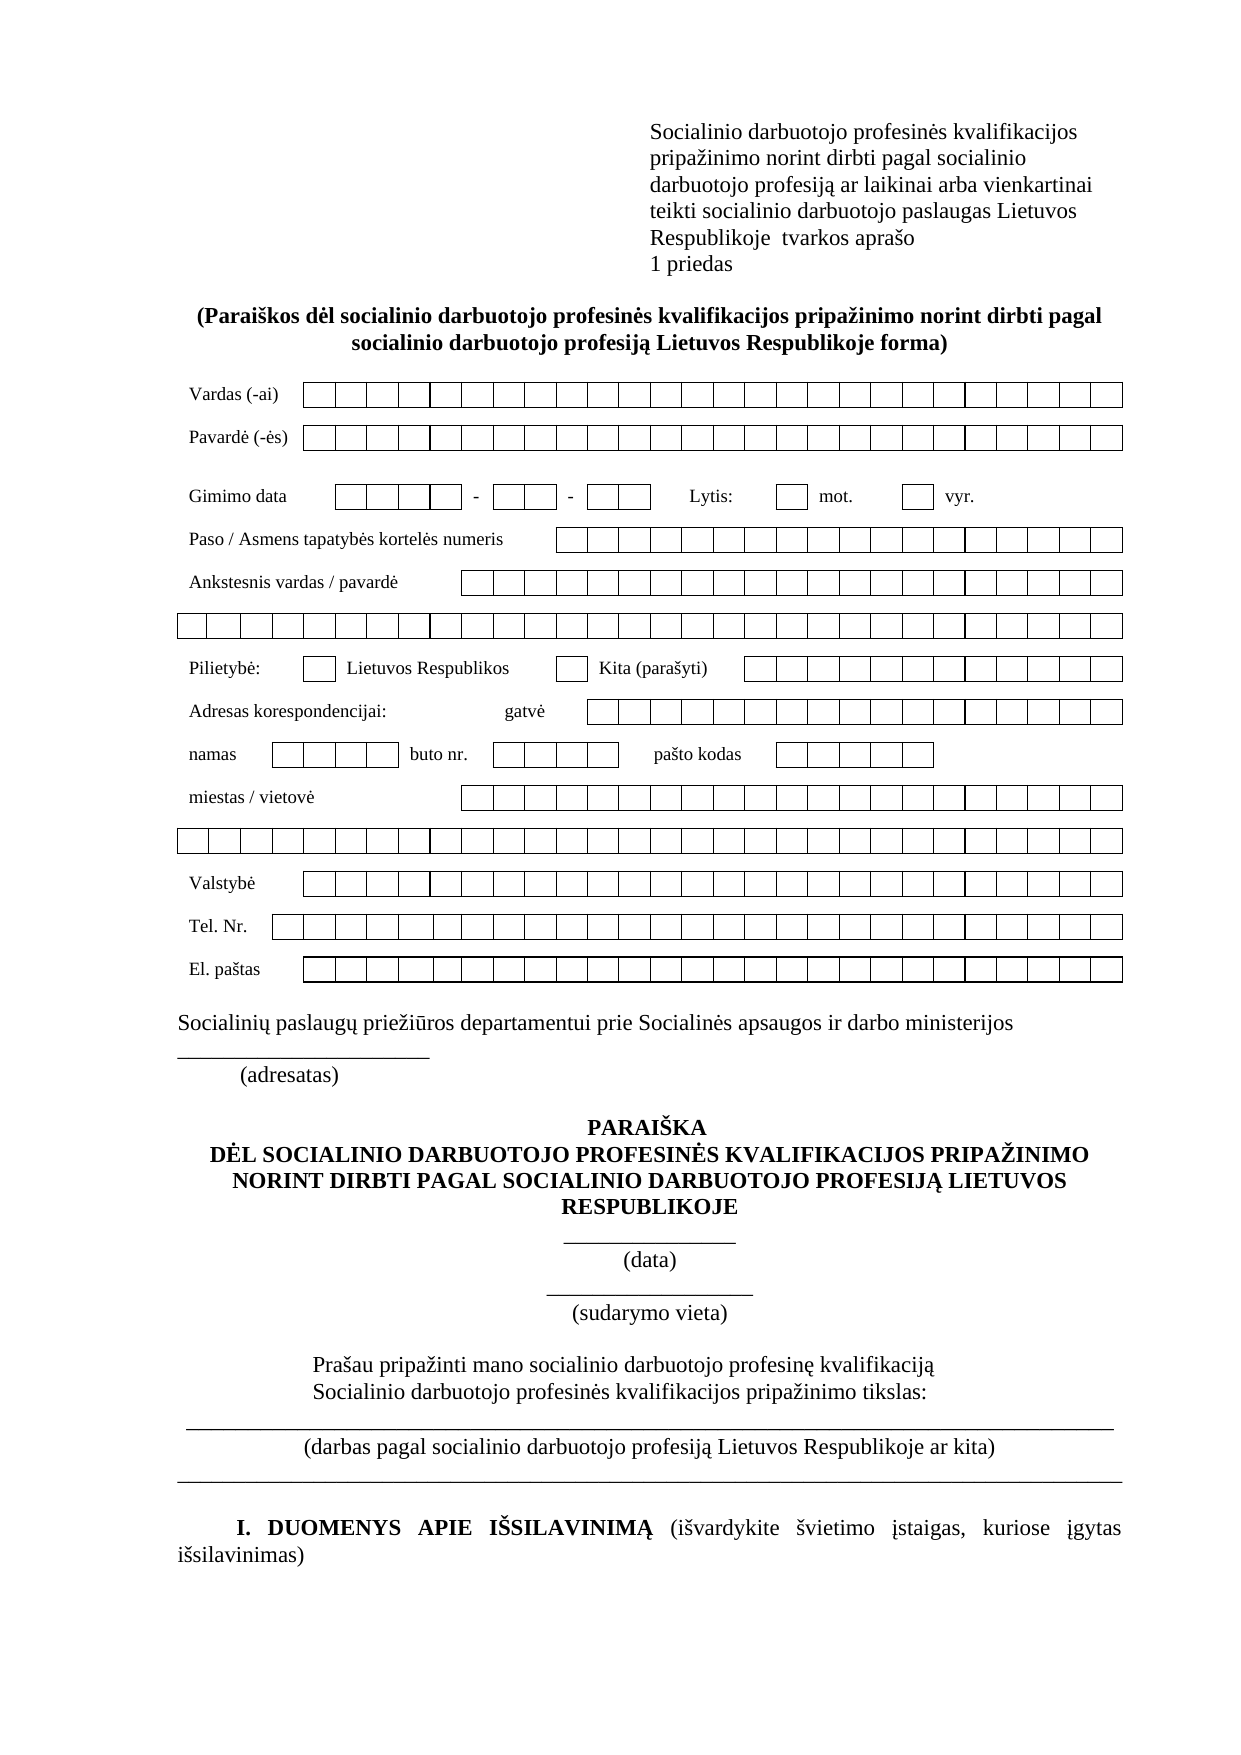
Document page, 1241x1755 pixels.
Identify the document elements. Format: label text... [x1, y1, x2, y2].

table_cell [840, 743, 870, 767]
table_cell [777, 426, 807, 450]
table_cell [462, 829, 493, 853]
table_header [808, 383, 839, 407]
table_cell [241, 614, 272, 638]
table_cell [997, 915, 1027, 938]
text Socialinio darbuotojo profesinės kvalifikacijos pripažinimo norint dirbti pagal socialinio darbuotojo profesiją ar laikinai arba vienkartinai teikti socialinio darbuotojo paslaugas Lietuvos Respublikoje tvarkos aprašo [649, 118, 1122, 250]
table_cell [997, 528, 1027, 552]
table_cell [304, 829, 335, 853]
table_cell [494, 426, 524, 450]
table_cell [588, 786, 618, 810]
table_cell [966, 571, 996, 595]
table_cell [431, 829, 461, 853]
table_cell buto nr. [399, 742, 493, 767]
text (data) [177, 1246, 1122, 1272]
table_cell [431, 426, 461, 450]
table_cell [1028, 700, 1059, 724]
table_cell [966, 829, 996, 853]
table_header [494, 383, 524, 407]
table_header Vardas (-ai) [177, 382, 303, 407]
table_header [966, 383, 996, 407]
table_cell [336, 614, 366, 638]
table_cell [934, 786, 964, 810]
table_cell [714, 614, 744, 638]
table_cell [399, 426, 429, 450]
table_cell [903, 571, 933, 595]
table_cell [934, 915, 964, 938]
table_cell [871, 829, 902, 853]
table_cell [557, 571, 587, 595]
table_cell [997, 426, 1027, 450]
table_cell mot. [808, 484, 902, 509]
table_cell [434, 915, 461, 938]
text Paraiška [177, 1114, 1122, 1141]
table_cell vyr. [934, 484, 1028, 509]
table_cell [494, 571, 524, 595]
table_cell [304, 872, 335, 896]
table_cell Gimimo data [177, 484, 335, 509]
table_header [840, 383, 870, 407]
table_cell [1060, 829, 1090, 853]
table_cell [207, 614, 240, 638]
table_cell [1091, 571, 1122, 595]
table_cell [557, 872, 587, 896]
table_cell [714, 528, 744, 552]
table_cell [840, 786, 870, 810]
table_cell [273, 829, 303, 853]
table_cell [336, 915, 366, 938]
table_cell [1028, 614, 1059, 638]
table_cell [177, 407, 1122, 424]
table_cell [714, 958, 744, 981]
table_cell [808, 915, 839, 938]
table_cell [777, 528, 807, 552]
table_cell [304, 657, 335, 681]
table_cell [336, 958, 366, 981]
table_cell [557, 915, 587, 938]
table_cell [1028, 829, 1059, 853]
text _ [177, 1404, 1122, 1433]
table_cell [336, 872, 366, 896]
table_cell [399, 958, 433, 981]
table_header [745, 383, 776, 407]
table_cell [588, 528, 618, 552]
text Prašau pripažinti mano socialinio darbuotojo profesinę kvalifikaciją [177, 1351, 1122, 1378]
text (darbas pagal socialinio darbuotojo profesiją Lietuvos Respublikoje ar kita) [177, 1433, 1122, 1459]
table_cell [1060, 657, 1090, 681]
table_cell [1091, 786, 1122, 810]
table_cell [619, 829, 650, 853]
table_cell [997, 829, 1027, 853]
table_cell [966, 872, 996, 896]
table_cell [934, 657, 964, 681]
table_cell [840, 915, 870, 938]
table_cell [1091, 657, 1122, 681]
table_cell [808, 958, 839, 981]
table_cell [177, 810, 1122, 828]
table_cell [304, 426, 335, 450]
text _ [177, 1459, 1122, 1482]
table_cell [336, 829, 366, 853]
table_cell [651, 700, 681, 724]
table_cell [177, 767, 1122, 785]
table_cell [871, 614, 902, 638]
table_header [934, 383, 964, 407]
table_cell [745, 571, 776, 595]
table_cell [462, 571, 493, 595]
table_cell [934, 571, 964, 595]
table_cell [871, 426, 902, 450]
table_cell [1028, 484, 1122, 509]
table_cell [1060, 915, 1090, 938]
table_cell [588, 485, 618, 509]
table_cell [840, 528, 870, 552]
table_cell [934, 742, 1122, 767]
text (Paraiškos dėl socialinio darbuotojo profesinės kvalifikacijos pripažinimo norint dirbti pagal socialinio darbuotojo profesiją Lietuvos Respublikoje forma) [177, 303, 1122, 355]
table_cell [209, 829, 240, 853]
table_cell [588, 915, 618, 938]
table_cell [304, 614, 335, 638]
table_cell [871, 958, 902, 981]
table_cell [1060, 958, 1090, 981]
table_cell [934, 528, 964, 552]
table_cell [745, 426, 776, 450]
table_cell [1091, 915, 1122, 938]
table_cell [808, 528, 839, 552]
table_cell [273, 743, 303, 767]
table_cell [840, 426, 870, 450]
table_cell [177, 896, 1122, 913]
table_cell [557, 426, 587, 450]
table_cell [494, 958, 524, 981]
table_cell [745, 872, 776, 896]
table_cell Valstybė [177, 871, 303, 896]
text ______________________ [177, 1035, 1122, 1062]
table_cell [367, 485, 398, 509]
table_cell [808, 829, 839, 853]
table_header [1028, 383, 1059, 407]
table_cell [494, 915, 524, 938]
table_cell [399, 485, 429, 509]
table_cell [1028, 657, 1059, 681]
table_cell [966, 657, 996, 681]
table_cell [651, 426, 681, 450]
table_header [651, 383, 681, 407]
table_cell [619, 915, 650, 938]
table_cell [494, 485, 524, 509]
table_cell [745, 786, 776, 810]
table_cell [682, 571, 713, 595]
table_cell [336, 426, 366, 450]
table_cell [840, 657, 870, 681]
table_cell [808, 426, 839, 450]
table_cell [777, 829, 807, 853]
table_cell [177, 552, 1122, 570]
table_cell [177, 509, 1122, 527]
table_cell [840, 958, 870, 981]
table_cell [682, 829, 713, 853]
table_cell [177, 595, 1122, 613]
table_cell [525, 485, 556, 509]
table_cell [525, 571, 556, 595]
table_cell Pilietybė: [177, 656, 303, 681]
table_cell pašto kodas [619, 742, 776, 767]
table_cell [399, 829, 429, 853]
table_cell [745, 528, 776, 552]
table_cell [1060, 786, 1090, 810]
table_cell [557, 528, 587, 552]
table_cell [431, 485, 461, 509]
table_cell [462, 614, 493, 638]
table_header [588, 383, 618, 407]
table_cell [966, 614, 996, 638]
table_cell [651, 829, 681, 853]
table_cell [177, 681, 1122, 699]
table_cell [557, 786, 587, 810]
table_cell [903, 829, 933, 853]
table_cell [367, 829, 398, 853]
table_cell [177, 450, 1122, 467]
table_cell [777, 958, 807, 981]
table_cell [177, 939, 1122, 956]
table_cell [1060, 700, 1090, 724]
table_cell [777, 743, 807, 767]
table_cell [1091, 872, 1122, 896]
table_cell [934, 426, 964, 450]
table_cell [871, 915, 902, 938]
table_cell [177, 468, 1122, 484]
table_cell [903, 485, 933, 509]
table_cell [1091, 958, 1122, 981]
table_header [1060, 383, 1090, 407]
table_cell [588, 829, 618, 853]
table_cell [997, 958, 1027, 981]
table_cell [399, 915, 433, 938]
table_cell [462, 915, 493, 938]
table_cell [903, 657, 933, 681]
table_cell Paso / Asmens tapatybės kortelės numeris [177, 527, 556, 552]
table_cell [619, 571, 650, 595]
table_cell [714, 915, 744, 938]
table_cell [557, 657, 587, 681]
table_cell [966, 426, 996, 450]
table_cell [682, 958, 713, 981]
table_cell Tel. Nr. [177, 914, 272, 938]
table_cell [1060, 426, 1090, 450]
table_cell [714, 786, 744, 810]
table_cell [997, 571, 1027, 595]
table_cell [682, 872, 713, 896]
table_cell [1060, 571, 1090, 595]
table_cell [808, 872, 839, 896]
table_cell gatvė [493, 699, 587, 724]
table_cell [399, 614, 429, 638]
table_cell [745, 614, 776, 638]
table_cell [1091, 829, 1122, 853]
table_cell [903, 426, 933, 450]
table_cell [525, 829, 556, 853]
table_cell Pavardė (-ės) [177, 425, 303, 450]
table_cell [557, 829, 587, 853]
table_cell [714, 829, 744, 853]
table_header [557, 383, 587, 407]
table_cell [934, 614, 964, 638]
table_cell Adresas korespondencijai: [177, 699, 493, 724]
table_cell [934, 700, 964, 724]
table_cell [903, 872, 933, 896]
table_cell [777, 786, 807, 810]
table_cell [682, 700, 713, 724]
table_header [367, 383, 398, 407]
table_header [431, 383, 461, 407]
table_cell [177, 854, 1122, 871]
table_cell [903, 700, 933, 724]
table_cell [745, 958, 776, 981]
table_cell [462, 872, 493, 896]
table_cell [651, 872, 681, 896]
table_cell [462, 958, 493, 981]
table_cell [745, 700, 776, 724]
table_cell [777, 700, 807, 724]
table_header [714, 383, 744, 407]
table_cell [903, 915, 933, 938]
table_cell [682, 614, 713, 638]
table_header [525, 383, 556, 407]
text I. Duomenys apie išsilavinimą (išvardykite švietimo įstaigas, kuriose įgytas išsilavinimas) [177, 1514, 1122, 1567]
table_cell [777, 657, 807, 681]
table_cell [777, 485, 807, 509]
table_cell [966, 786, 996, 810]
table_cell [434, 958, 461, 981]
table_cell [714, 426, 744, 450]
table_cell [525, 958, 556, 981]
table_cell [682, 528, 713, 552]
table_cell [997, 657, 1027, 681]
table_header [682, 383, 713, 407]
table_cell [177, 639, 1122, 656]
text (sudarymo vieta) [177, 1299, 1122, 1325]
table_cell [619, 786, 650, 810]
table_cell [619, 485, 650, 509]
table_cell [840, 829, 870, 853]
table_cell [367, 915, 398, 938]
table_cell [462, 786, 493, 810]
table_cell El. paštas [177, 956, 303, 981]
table_cell [619, 426, 650, 450]
table_header [997, 383, 1027, 407]
table_cell [1091, 700, 1122, 724]
table_cell [745, 657, 776, 681]
table_cell [367, 958, 398, 981]
table_cell [177, 724, 1122, 742]
table_cell [651, 528, 681, 552]
table_cell [871, 786, 902, 810]
table_cell [1091, 426, 1122, 450]
table_cell [903, 958, 933, 981]
table_cell [871, 743, 902, 767]
table_cell [1060, 528, 1090, 552]
table_cell [997, 786, 1027, 810]
table_cell [966, 528, 996, 552]
text Socialinių paslaugų priežiūros departamentui prie Socialinės apsaugos ir darbo ministerijos [177, 1009, 1122, 1035]
table_cell Lietuvos Respublikos [336, 656, 556, 681]
table_cell [588, 958, 618, 981]
table_cell [525, 872, 556, 896]
table_cell [714, 571, 744, 595]
table_cell [494, 829, 524, 853]
table_cell [871, 872, 902, 896]
text (adresatas) [177, 1062, 1122, 1088]
table_cell [903, 614, 933, 638]
table_cell [1028, 915, 1059, 938]
table_header [777, 383, 807, 407]
table_cell [494, 743, 524, 767]
table_cell [619, 528, 650, 552]
table_cell [557, 614, 587, 638]
table_cell [588, 614, 618, 638]
table_header [399, 383, 429, 407]
table_cell [871, 700, 902, 724]
text dėl SOCIALINIO DARBUOTOJO profesinės kvalifikacijos pripažinimo NORINT dirbti PAGAL SOCIALINIO DARBUOTOJO PROFESIJĄ Lietuvos Respublikoje [177, 1141, 1122, 1220]
table_cell [1091, 528, 1122, 552]
table_cell [525, 915, 556, 938]
table_cell [808, 614, 839, 638]
table_cell - [557, 484, 587, 509]
table_cell [745, 915, 776, 938]
table_cell [966, 958, 996, 981]
table_cell [840, 571, 870, 595]
table_cell [494, 614, 524, 638]
table_cell [808, 571, 839, 595]
table_cell namas [177, 742, 272, 767]
table_cell [588, 743, 618, 767]
table_cell [304, 743, 335, 767]
table_header [619, 383, 650, 407]
table_cell [367, 743, 398, 767]
table_cell [840, 700, 870, 724]
table_cell [557, 958, 587, 981]
table_cell [903, 743, 933, 767]
table_header [903, 383, 933, 407]
table_cell [619, 958, 650, 981]
table_cell [714, 700, 744, 724]
table_cell [682, 426, 713, 450]
table_cell [651, 786, 681, 810]
table_cell [431, 614, 461, 638]
table_cell [619, 700, 650, 724]
table_header [1091, 383, 1122, 407]
table_cell [903, 528, 933, 552]
table_cell [1091, 614, 1122, 638]
table_cell [840, 872, 870, 896]
table_header [462, 383, 493, 407]
table_cell [651, 571, 681, 595]
table_cell - [462, 484, 493, 509]
table_cell [808, 786, 839, 810]
table_cell [745, 829, 776, 853]
table_cell [178, 829, 208, 853]
table_cell [588, 426, 618, 450]
table_cell [1060, 614, 1090, 638]
table_cell [399, 872, 429, 896]
text __________________ [177, 1272, 1122, 1299]
table_cell [871, 528, 902, 552]
table_cell [1028, 958, 1059, 981]
table_cell [273, 915, 303, 938]
table_cell [1060, 872, 1090, 896]
table_cell [336, 743, 366, 767]
table_cell [777, 872, 807, 896]
table_cell [1028, 571, 1059, 595]
table_cell [304, 958, 335, 981]
table_cell [1028, 786, 1059, 810]
table_cell [808, 743, 839, 767]
table_cell [651, 614, 681, 638]
table_cell [1028, 426, 1059, 450]
table_cell [336, 485, 366, 509]
table_cell [997, 872, 1027, 896]
text 1 priedas [649, 250, 1122, 276]
table_cell [682, 915, 713, 938]
table_cell [431, 872, 461, 896]
text Socialinio darbuotojo profesinės kvalifikacijos pripažinimo tikslas: [177, 1378, 1122, 1404]
table_cell [777, 614, 807, 638]
table_cell [367, 426, 398, 450]
table_cell [808, 700, 839, 724]
table_cell [934, 829, 964, 853]
table_cell [367, 614, 398, 638]
table_cell Lytis: [651, 484, 776, 509]
table_cell [462, 426, 493, 450]
table_cell Ankstesnis vardas / pavardė [177, 570, 461, 595]
table_cell [494, 872, 524, 896]
table_cell [714, 872, 744, 896]
table_header [871, 383, 902, 407]
table_cell [934, 958, 964, 981]
table_cell [966, 915, 996, 938]
table_cell [304, 915, 335, 938]
table_cell [588, 571, 618, 595]
table_cell [273, 614, 303, 638]
table_header [304, 383, 335, 407]
table_cell [840, 614, 870, 638]
table_cell [619, 872, 650, 896]
table_cell [525, 786, 556, 810]
table_cell [494, 786, 524, 810]
table_cell [997, 700, 1027, 724]
table_cell [651, 958, 681, 981]
table_cell [651, 915, 681, 938]
table_cell [871, 571, 902, 595]
table_cell [777, 571, 807, 595]
table_cell [178, 614, 206, 638]
table_cell [241, 829, 272, 853]
table_header [336, 383, 366, 407]
text _______________ [177, 1220, 1122, 1246]
table_cell [525, 743, 556, 767]
table_cell [808, 657, 839, 681]
table_cell [588, 872, 618, 896]
table_cell [777, 915, 807, 938]
table_cell Kita (parašyti) [588, 656, 744, 681]
table_cell [997, 614, 1027, 638]
table_cell [682, 786, 713, 810]
table_cell [934, 872, 964, 896]
table_cell [903, 786, 933, 810]
table_cell [871, 657, 902, 681]
table_cell [525, 614, 556, 638]
table_cell [1028, 528, 1059, 552]
table_cell [588, 700, 618, 724]
table_cell [367, 872, 398, 896]
table_cell miestas / vietovė [177, 785, 461, 810]
table_cell [1028, 872, 1059, 896]
table_cell [525, 426, 556, 450]
table_cell [966, 700, 996, 724]
table_cell [619, 614, 650, 638]
table_cell [557, 743, 587, 767]
